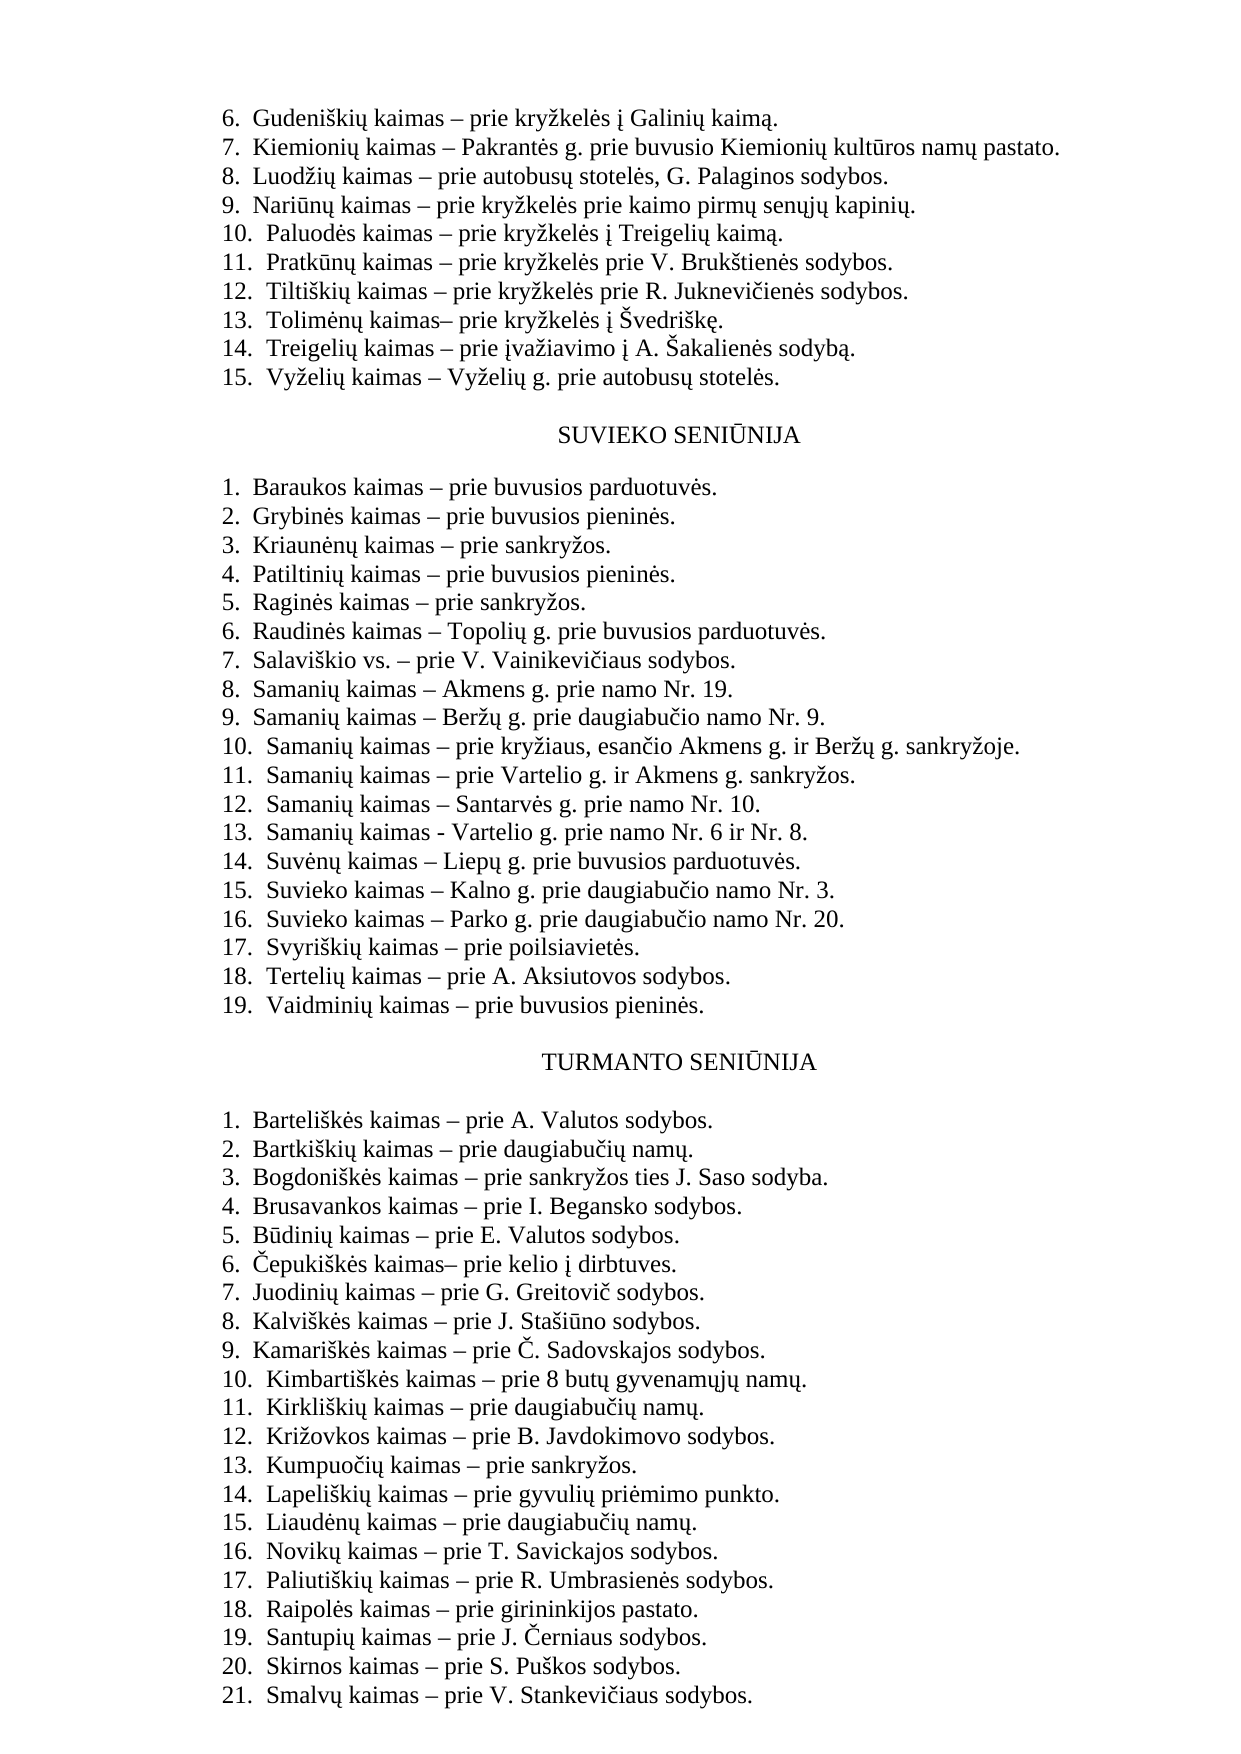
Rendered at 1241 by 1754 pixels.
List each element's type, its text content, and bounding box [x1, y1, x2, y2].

text 3. Bogdoniškės kaimas – prie sankryžos ties J. Saso sodyba. [222, 1162, 1181, 1191]
text 14. Treigelių kaimas – prie įvažiavimo į A. Šakalienės sodybą. [177, 333, 1181, 362]
text 17. Paliutiškių kaimas – prie R. Umbrasienės sodybos. [177, 1565, 1181, 1594]
text SUVIEKO SENIŪNIJA [177, 420, 1181, 448]
text 8. Samanių kaimas – Akmens g. prie namo Nr. 19. [177, 674, 1181, 702]
text 11. Pratkūnų kaimas – prie kryžkelės prie V. Brukštienės sodybos. [177, 247, 1181, 276]
text 18. Tertelių kaimas – prie A. Aksiutovos sodybos. [177, 961, 1181, 990]
text 15. Suvieko kaimas – Kalno g. prie daugiabučio namo Nr. 3. [177, 875, 1181, 904]
text 12. Križovkos kaimas – prie B. Javdokimovo sodybos. [177, 1421, 1181, 1450]
text 10. Paluodės kaimas – prie kryžkelės į Treigelių kaimą. [177, 218, 1181, 247]
text 17. Svyriškių kaimas – prie poilsiavietės. [177, 932, 1181, 961]
text 21. Smalvų kaimas – prie V. Stankevičiaus sodybos. [177, 1680, 1181, 1709]
subtitle TURMANTO SENIŪNIJA [177, 1047, 1181, 1076]
text 14. Lapeliškių kaimas – prie gyvulių priėmimo punkto. [177, 1479, 1181, 1507]
text 8. Kalviškės kaimas – prie J. Stašiūno sodybos. [222, 1306, 1181, 1335]
text 10. Samanių kaimas – prie kryžiaus, esančio Akmens g. ir Beržų g. sankryžoje. [177, 731, 1181, 760]
text 9. Samanių kaimas – Beržų g. prie daugiabučio namo Nr. 9. [177, 702, 1181, 731]
text 1. Baraukos kaimas – prie buvusios parduotuvės. [177, 472, 1181, 501]
text 12. Samanių kaimas – Santarvės g. prie namo Nr. 10. [177, 789, 1181, 817]
text 4. Patiltinių kaimas – prie buvusios pieninės. [177, 559, 1181, 587]
text 9. Kamariškės kaimas – prie Č. Sadovskajos sodybos. [222, 1335, 1181, 1364]
text 9. Nariūnų kaimas – prie kryžkelės prie kaimo pirmų senųjų kapinių. [177, 190, 1181, 218]
text 13. Tolimėnų kaimas– prie kryžkelės į Švedriškę. [177, 305, 1181, 333]
text 2. Grybinės kaimas – prie buvusios pieninės. [177, 501, 1181, 530]
text 19. Santupių kaimas – prie J. Černiaus sodybos. [177, 1622, 1181, 1651]
text 20. Skirnos kaimas – prie S. Puškos sodybos. [177, 1651, 1181, 1680]
text 5. Raginės kaimas – prie sankryžos. [177, 587, 1181, 616]
text 6. Čepukiškės kaimas– prie kelio į dirbtuves. [222, 1249, 1181, 1277]
text 10. Kimbartiškės kaimas – prie 8 butų gyvenamųjų namų. [177, 1364, 1181, 1392]
text 7. Salaviškio vs. – prie V. Vainikevičiaus sodybos. [177, 645, 1181, 674]
text 7. Juodinių kaimas – prie G. Greitovič sodybos. [222, 1277, 1181, 1306]
text 12. Tiltiškių kaimas – prie kryžkelės prie R. Juknevičienės sodybos. [177, 276, 1181, 305]
text 15. Vyželių kaimas – Vyželių g. prie autobusų stotelės. [177, 362, 1181, 391]
text 5. Būdinių kaimas – prie E. Valutos sodybos. [222, 1220, 1181, 1249]
text 6. Gudeniškių kaimas – prie kryžkelės į Galinių kaimą. [177, 103, 1181, 132]
text 8. Luodžių kaimas – prie autobusų stotelės, G. Palaginos sodybos. [177, 161, 1181, 190]
text 13. Kumpuočių kaimas – prie sankryžos. [177, 1450, 1181, 1479]
text 16. Novikų kaimas – prie T. Savickajos sodybos. [177, 1536, 1181, 1565]
text 16. Suvieko kaimas – Parko g. prie daugiabučio namo Nr. 20. [177, 904, 1181, 932]
text 14. Suvėnų kaimas – Liepų g. prie buvusios parduotuvės. [177, 846, 1181, 875]
text 11. Samanių kaimas – prie Vartelio g. ir Akmens g. sankryžos. [177, 760, 1181, 789]
text 3. Kriaunėnų kaimas – prie sankryžos. [177, 530, 1181, 559]
text 19. Vaidminių kaimas – prie buvusios pieninės. [177, 990, 1181, 1019]
text 4. Brusavankos kaimas – prie I. Begansko sodybos. [222, 1191, 1181, 1220]
text 7. Kiemionių kaimas – Pakrantės g. prie buvusio Kiemionių kultūros namų pastato. [177, 132, 1181, 161]
text 15. Liaudėnų kaimas – prie daugiabučių namų. [177, 1507, 1181, 1536]
text 2. Bartkiškių kaimas – prie daugiabučių namų. [222, 1134, 1181, 1162]
text 11. Kirkliškių kaimas – prie daugiabučių namų. [177, 1392, 1181, 1421]
text 1. Barteliškės kaimas – prie A. Valutos sodybos. [222, 1105, 1181, 1134]
text 13. Samanių kaimas - Vartelio g. prie namo Nr. 6 ir Nr. 8. [177, 817, 1181, 846]
text 6. Raudinės kaimas – Topolių g. prie buvusios parduotuvės. [177, 616, 1181, 645]
text 18. Raipolės kaimas – prie girininkijos pastato. [177, 1594, 1181, 1622]
